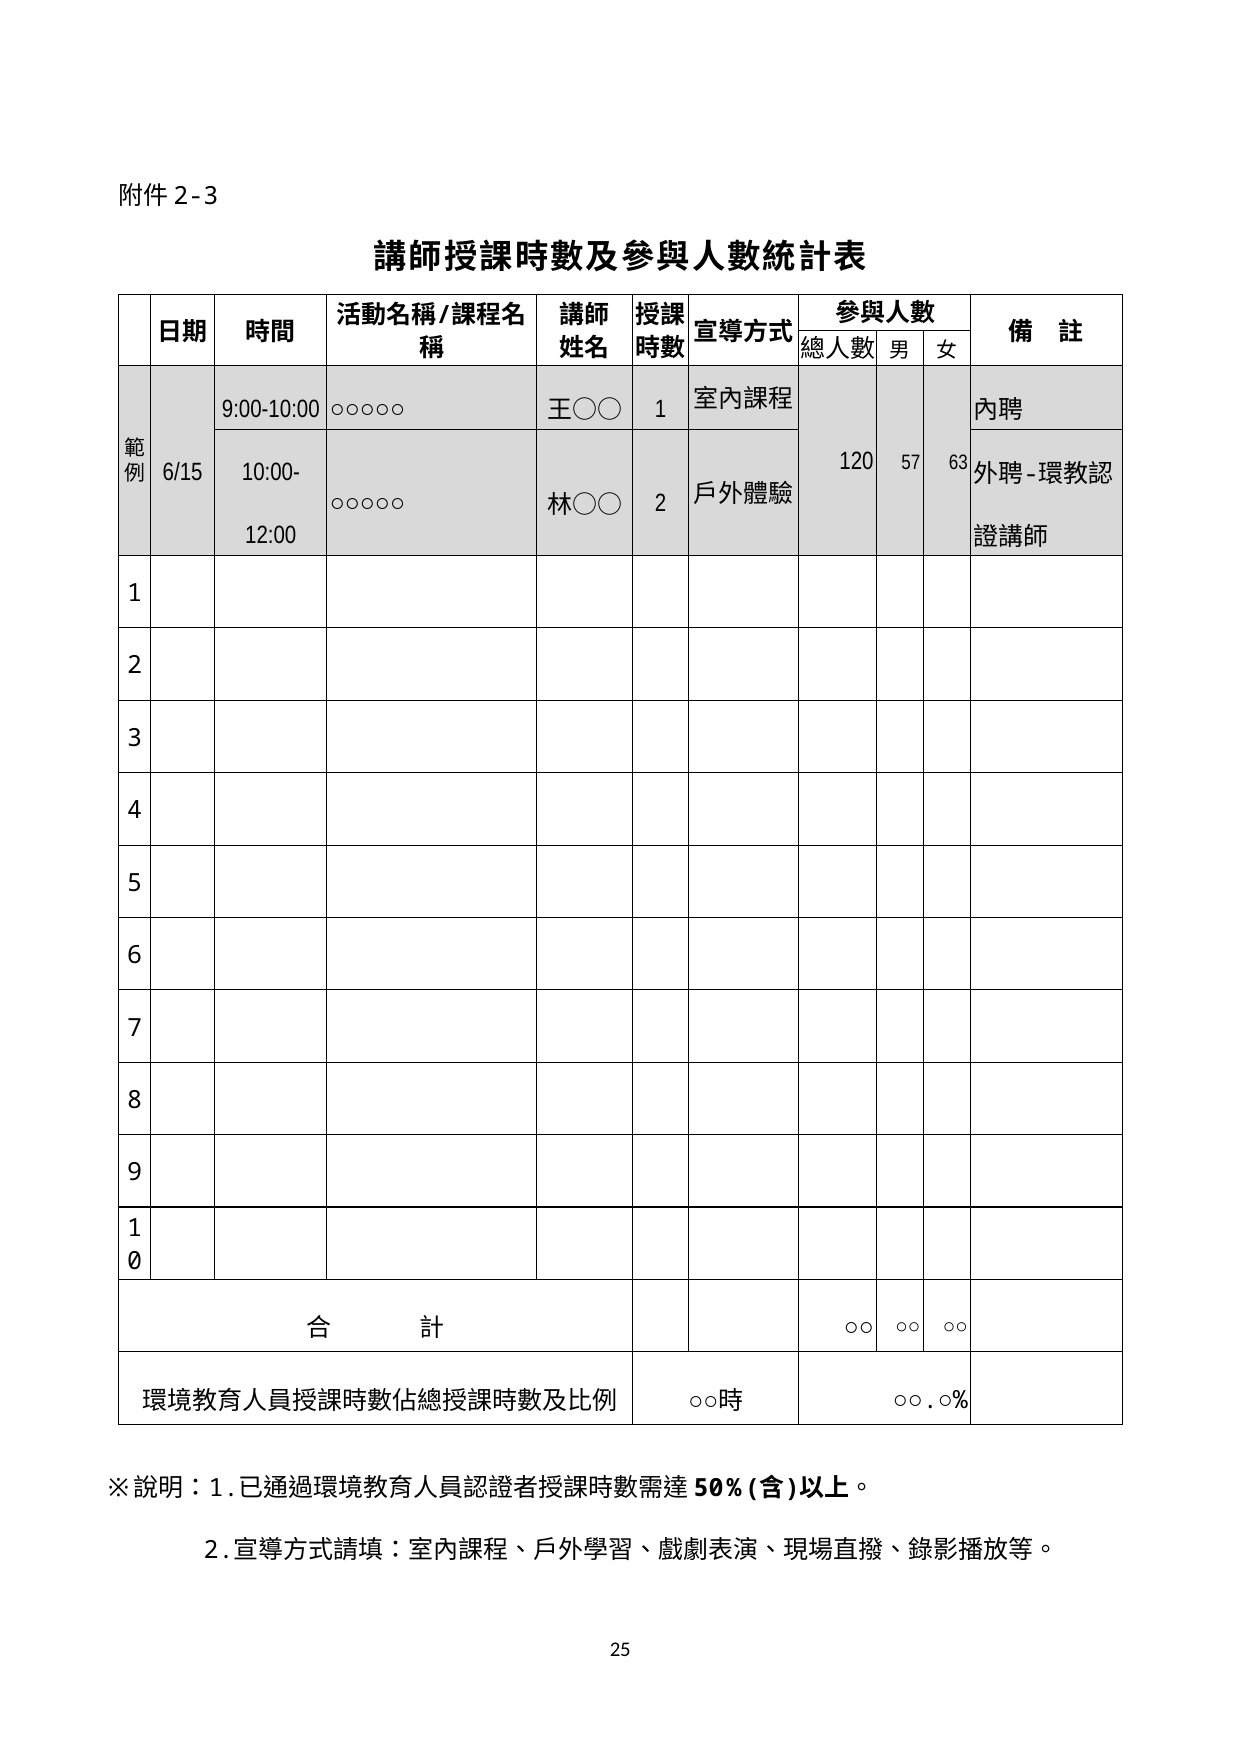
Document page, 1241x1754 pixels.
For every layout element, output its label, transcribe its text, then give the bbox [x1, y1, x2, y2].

table_cell [537, 556, 632, 627]
table_cell [215, 556, 326, 627]
table_cell 8 [119, 1063, 150, 1134]
table_cell [327, 918, 536, 989]
table_cell [799, 628, 876, 700]
table_cell [215, 1063, 326, 1134]
table_cell [537, 1208, 632, 1279]
table_cell [327, 1208, 536, 1279]
table_cell [877, 628, 923, 700]
table_cell [633, 846, 688, 917]
table_cell [924, 1135, 970, 1206]
table_cell 2 [119, 628, 150, 700]
table_cell [633, 1135, 688, 1206]
table_cell [537, 1135, 632, 1206]
table_cell [151, 1063, 214, 1134]
table_cell [924, 918, 970, 989]
text 講師授課時數及參與人數統計表 [118, 212, 1122, 275]
table_cell 合 計 [119, 1280, 632, 1351]
table_cell [877, 918, 923, 989]
table_header 講師 姓名 [537, 295, 632, 365]
table_cell [537, 701, 632, 772]
table_cell 9:00-10:00 [215, 366, 326, 429]
table_cell 外聘-環教認證講師 [971, 430, 1122, 555]
table_header 備 註 [971, 295, 1122, 365]
table_cell [633, 990, 688, 1062]
table_cell [327, 846, 536, 917]
text ※說明：1.已通過環境教育人員認證者授課時數需達50%(含)以上。 [103, 1443, 1122, 1506]
table_cell [151, 628, 214, 700]
table_cell 戶外體驗 [689, 430, 798, 555]
table_cell [924, 1063, 970, 1134]
table_cell [215, 1208, 326, 1279]
table_cell 女 [924, 331, 970, 365]
table_cell [151, 556, 214, 627]
table_cell [327, 1063, 536, 1134]
table_cell [799, 1063, 876, 1134]
table_cell 王○○ [537, 366, 632, 429]
table_header 時間 [215, 295, 326, 365]
table_header [119, 295, 150, 365]
table_cell [537, 846, 632, 917]
table_cell [327, 990, 536, 1062]
table_cell [877, 556, 923, 627]
table_cell [633, 1208, 688, 1279]
table_cell [689, 701, 798, 772]
table_cell [877, 1063, 923, 1134]
table_cell [151, 846, 214, 917]
table_cell 7 [119, 990, 150, 1062]
table_cell [327, 1135, 536, 1206]
table_header 活動名稱/課程名稱 [327, 295, 536, 365]
table_cell [924, 701, 970, 772]
table_cell ○○ [924, 1280, 970, 1351]
table_cell [633, 773, 688, 844]
table_header 參與人數 [799, 295, 970, 330]
table_cell [151, 773, 214, 844]
table_cell [689, 1063, 798, 1134]
table_cell [151, 1135, 214, 1206]
table_cell 10:00-12:00 [215, 430, 326, 555]
table_cell [151, 1208, 214, 1279]
table_cell [633, 1063, 688, 1134]
table_cell [971, 990, 1122, 1062]
table_cell [633, 918, 688, 989]
table_cell [799, 990, 876, 1062]
table_cell 2 [633, 430, 688, 555]
table_cell [151, 701, 214, 772]
table_cell [971, 1135, 1122, 1206]
table_cell [971, 701, 1122, 772]
table_cell [689, 846, 798, 917]
table_cell [877, 773, 923, 844]
table_cell [971, 1063, 1122, 1134]
table_cell [799, 1135, 876, 1206]
table_cell 1 [633, 366, 688, 429]
table_cell 男 [877, 331, 923, 365]
table_cell 10 [119, 1208, 150, 1279]
table_cell [151, 990, 214, 1062]
table_cell [799, 773, 876, 844]
table_cell [971, 556, 1122, 627]
table_cell [689, 1280, 798, 1351]
table_cell [971, 846, 1122, 917]
table_cell [877, 701, 923, 772]
table_cell [971, 1280, 1122, 1351]
table_cell [877, 846, 923, 917]
table_cell [799, 701, 876, 772]
table_cell [689, 556, 798, 627]
table_cell [215, 990, 326, 1062]
table_cell [215, 1135, 326, 1206]
table_cell 總人數 [799, 331, 876, 365]
table_cell [327, 773, 536, 844]
table_cell [537, 918, 632, 989]
text 附件2-3 [118, 175, 1122, 212]
table_cell [215, 701, 326, 772]
table_cell [327, 628, 536, 700]
table_cell [689, 773, 798, 844]
table_cell [327, 556, 536, 627]
table_cell 57 [877, 366, 923, 555]
table_cell [799, 1208, 876, 1279]
table_cell ○○.○% [799, 1352, 970, 1424]
table_cell 9 [119, 1135, 150, 1206]
table_header 日期 [151, 295, 214, 365]
table_cell 3 [119, 701, 150, 772]
table_cell [971, 918, 1122, 989]
table_cell 內聘 [971, 366, 1122, 429]
table_header 宣導方式 [689, 295, 798, 365]
table_cell ○○○○○ [327, 366, 536, 429]
table_cell [971, 1208, 1122, 1279]
table_cell [689, 990, 798, 1062]
table_cell [924, 628, 970, 700]
table_cell [215, 773, 326, 844]
table_cell [877, 1208, 923, 1279]
table_cell [633, 701, 688, 772]
table_cell 63 [924, 366, 970, 555]
table_cell 範例 [119, 366, 150, 555]
table_cell 5 [119, 846, 150, 917]
table_cell [327, 701, 536, 772]
table_cell [924, 556, 970, 627]
table_cell [215, 918, 326, 989]
table_cell [799, 846, 876, 917]
table_cell [924, 990, 970, 1062]
table_cell [537, 628, 632, 700]
table_cell [971, 773, 1122, 844]
table_cell [924, 773, 970, 844]
table_cell [799, 918, 876, 989]
table_cell 4 [119, 773, 150, 844]
table_cell ○○ [877, 1280, 923, 1351]
table_header 授課時數 [633, 295, 688, 365]
table_cell 6/15 [151, 366, 214, 555]
table_cell ○○ [799, 1280, 876, 1351]
table_cell [215, 846, 326, 917]
text 2.宣導方式請填：室內課程、戶外學習、戲劇表演、現場直撥、錄影播放等。 [203, 1506, 1122, 1568]
table_cell [689, 628, 798, 700]
table_cell [633, 628, 688, 700]
table_cell 120 [799, 366, 876, 555]
table_cell 6 [119, 918, 150, 989]
table_cell 室內課程 [689, 366, 798, 429]
table_cell [151, 918, 214, 989]
table_cell [971, 1352, 1122, 1424]
table_cell [924, 1208, 970, 1279]
table_cell [689, 1135, 798, 1206]
table_cell [924, 846, 970, 917]
table_cell ○○○○○ [327, 430, 536, 555]
table_cell [537, 773, 632, 844]
table_cell 林○○ [537, 430, 632, 555]
table_cell [877, 1135, 923, 1206]
table_cell [633, 1280, 688, 1351]
table_cell [971, 628, 1122, 700]
table_cell [537, 990, 632, 1062]
table_cell 1 [119, 556, 150, 627]
table_cell [689, 918, 798, 989]
table_cell [633, 556, 688, 627]
table_cell ○○時 [633, 1352, 798, 1424]
table_cell [799, 556, 876, 627]
table_cell [877, 990, 923, 1062]
table_cell [689, 1208, 798, 1279]
table_cell [537, 1063, 632, 1134]
table_cell 環境教育人員授課時數佔總授課時數及比例 [119, 1352, 632, 1424]
table_cell [215, 628, 326, 700]
